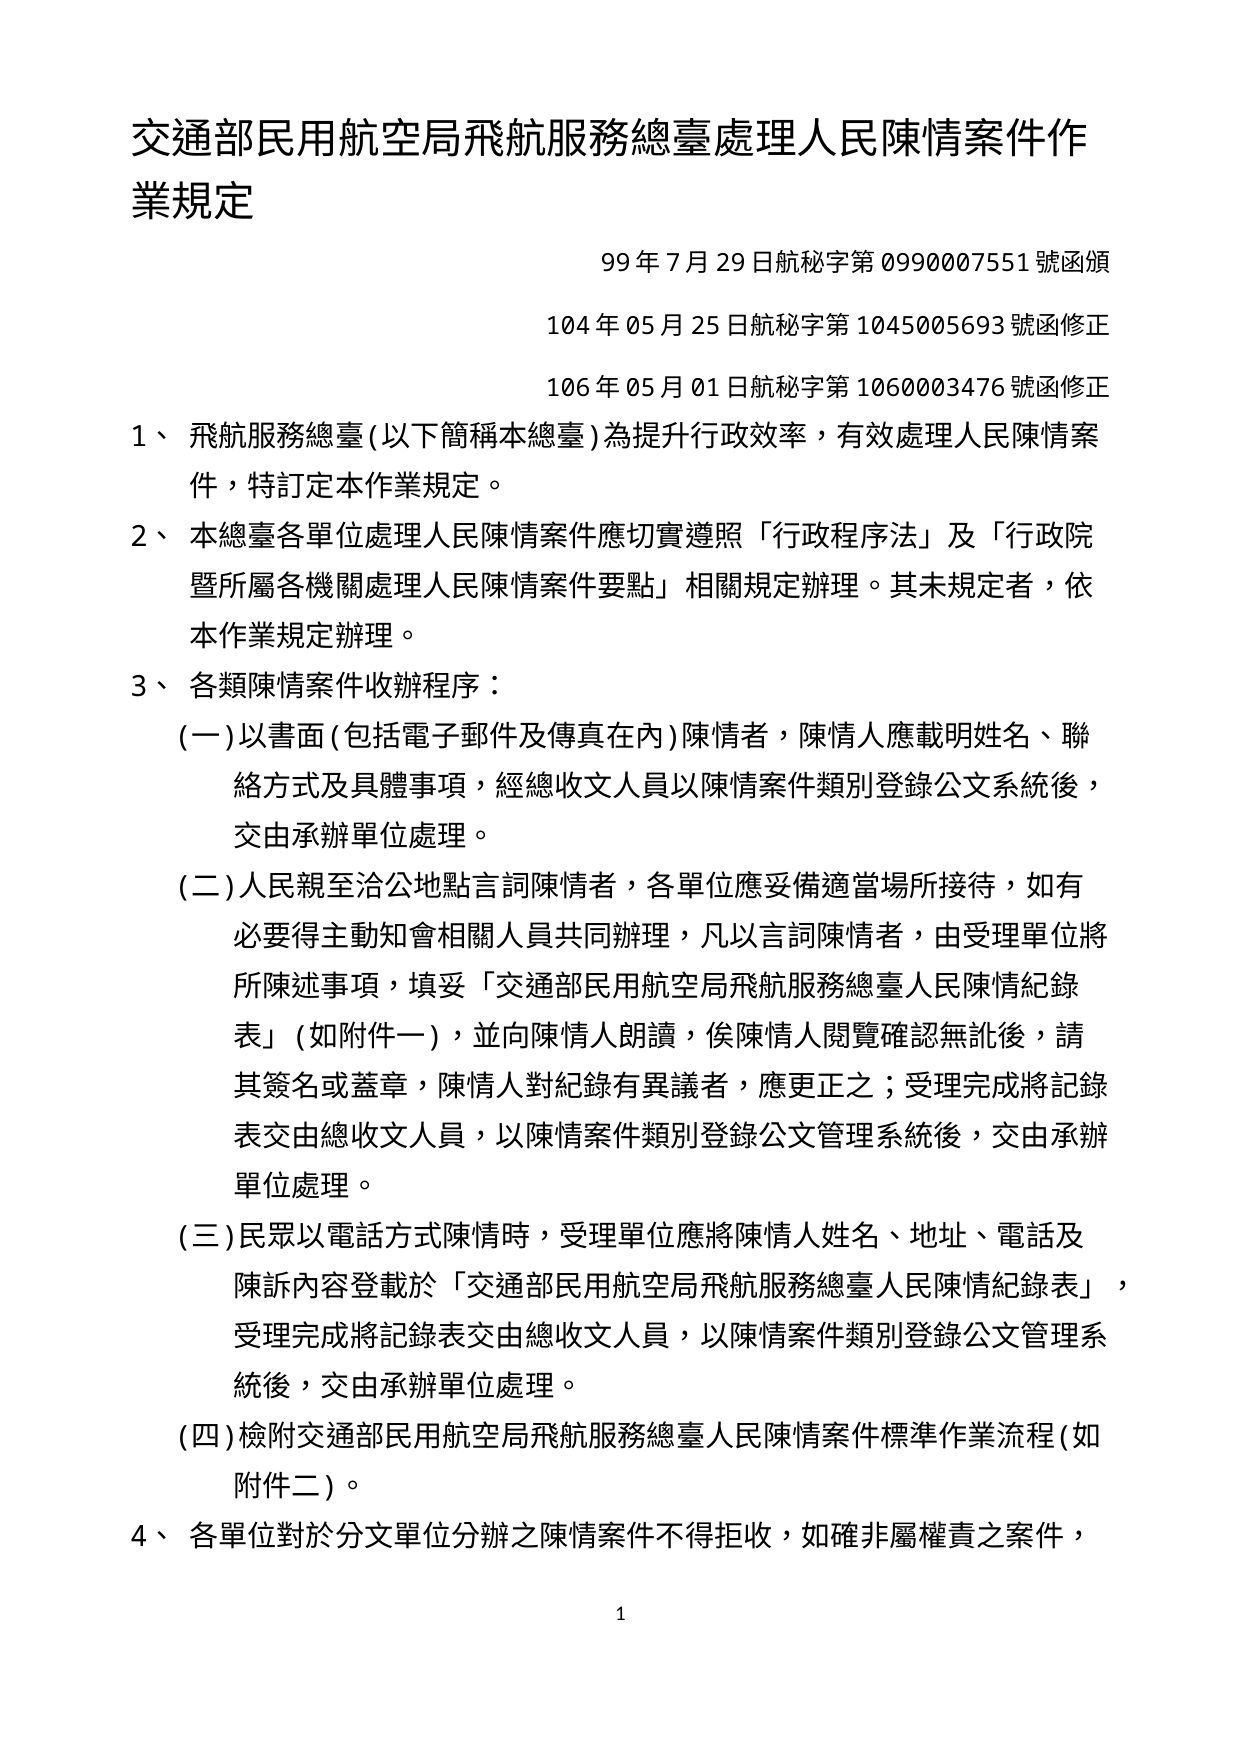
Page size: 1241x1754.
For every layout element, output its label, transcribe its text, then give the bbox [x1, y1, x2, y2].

text 交通部民用航空局飛航服務總臺處理人民陳情案件作業規定 [130, 94, 1110, 219]
text (四)檢附交通部民用航空局飛航服務總臺人民陳情案件標準作業流程(如附件二)。 [174, 1407, 1110, 1507]
list 各類陳情案件收辦程序： [130, 657, 1110, 707]
text (二)人民親至洽公地點言詞陳情者，各單位應妥備適當場所接待，如有必要得主動知會相關人員共同辦理，凡以言詞陳情者，由受理單位將所陳述事項，填妥「交通部民用航空局飛航服務總臺人民陳情紀錄表」(如附件一)，並向陳情人朗讀，俟陳情人閱覽確認無訛後，請其簽名或蓋章，陳情人對紀錄有異議者，應更正之；受理完成將記錄表交由總收文人員，以陳情案件類別登錄公文管理系統後，交由承辦單位處理。 [174, 857, 1110, 1207]
text (一)以書面(包括電子郵件及傳真在內)陳情者，陳情人應載明姓名、聯絡方式及具體事項，經總收文人員以陳情案件類別登錄公文系統後，交由承辦單位處理。 [174, 707, 1110, 857]
list 本總臺各單位處理人民陳情案件應切實遵照「行政程序法」及「行政院暨所屬各機關處理人民陳情案件要點」相關規定辦理。其未規定者，依本作業規定辦理。 [130, 507, 1110, 657]
text 104年05月25日航秘字第1045005693號函修正 [130, 282, 1110, 344]
text 99年7月29日航秘字第0990007551號函頒 [130, 219, 1110, 282]
text 106年05月01日航秘字第1060003476號函修正 [130, 344, 1110, 407]
list 飛航服務總臺(以下簡稱本總臺)為提升行政效率，有效處理人民陳情案件，特訂定本作業規定。 [130, 407, 1110, 507]
list 各單位對於分文單位分辦之陳情案件不得拒收，如確非屬權責之案件， [130, 1507, 1110, 1557]
text (三)民眾以電話方式陳情時，受理單位應將陳情人姓名、地址、電話及陳訴內容登載於「交通部民用航空局飛航服務總臺人民陳情紀錄表」，受理完成將記錄表交由總收文人員，以陳情案件類別登錄公文管理系統後，交由承辦單位處理。 [174, 1207, 1110, 1407]
